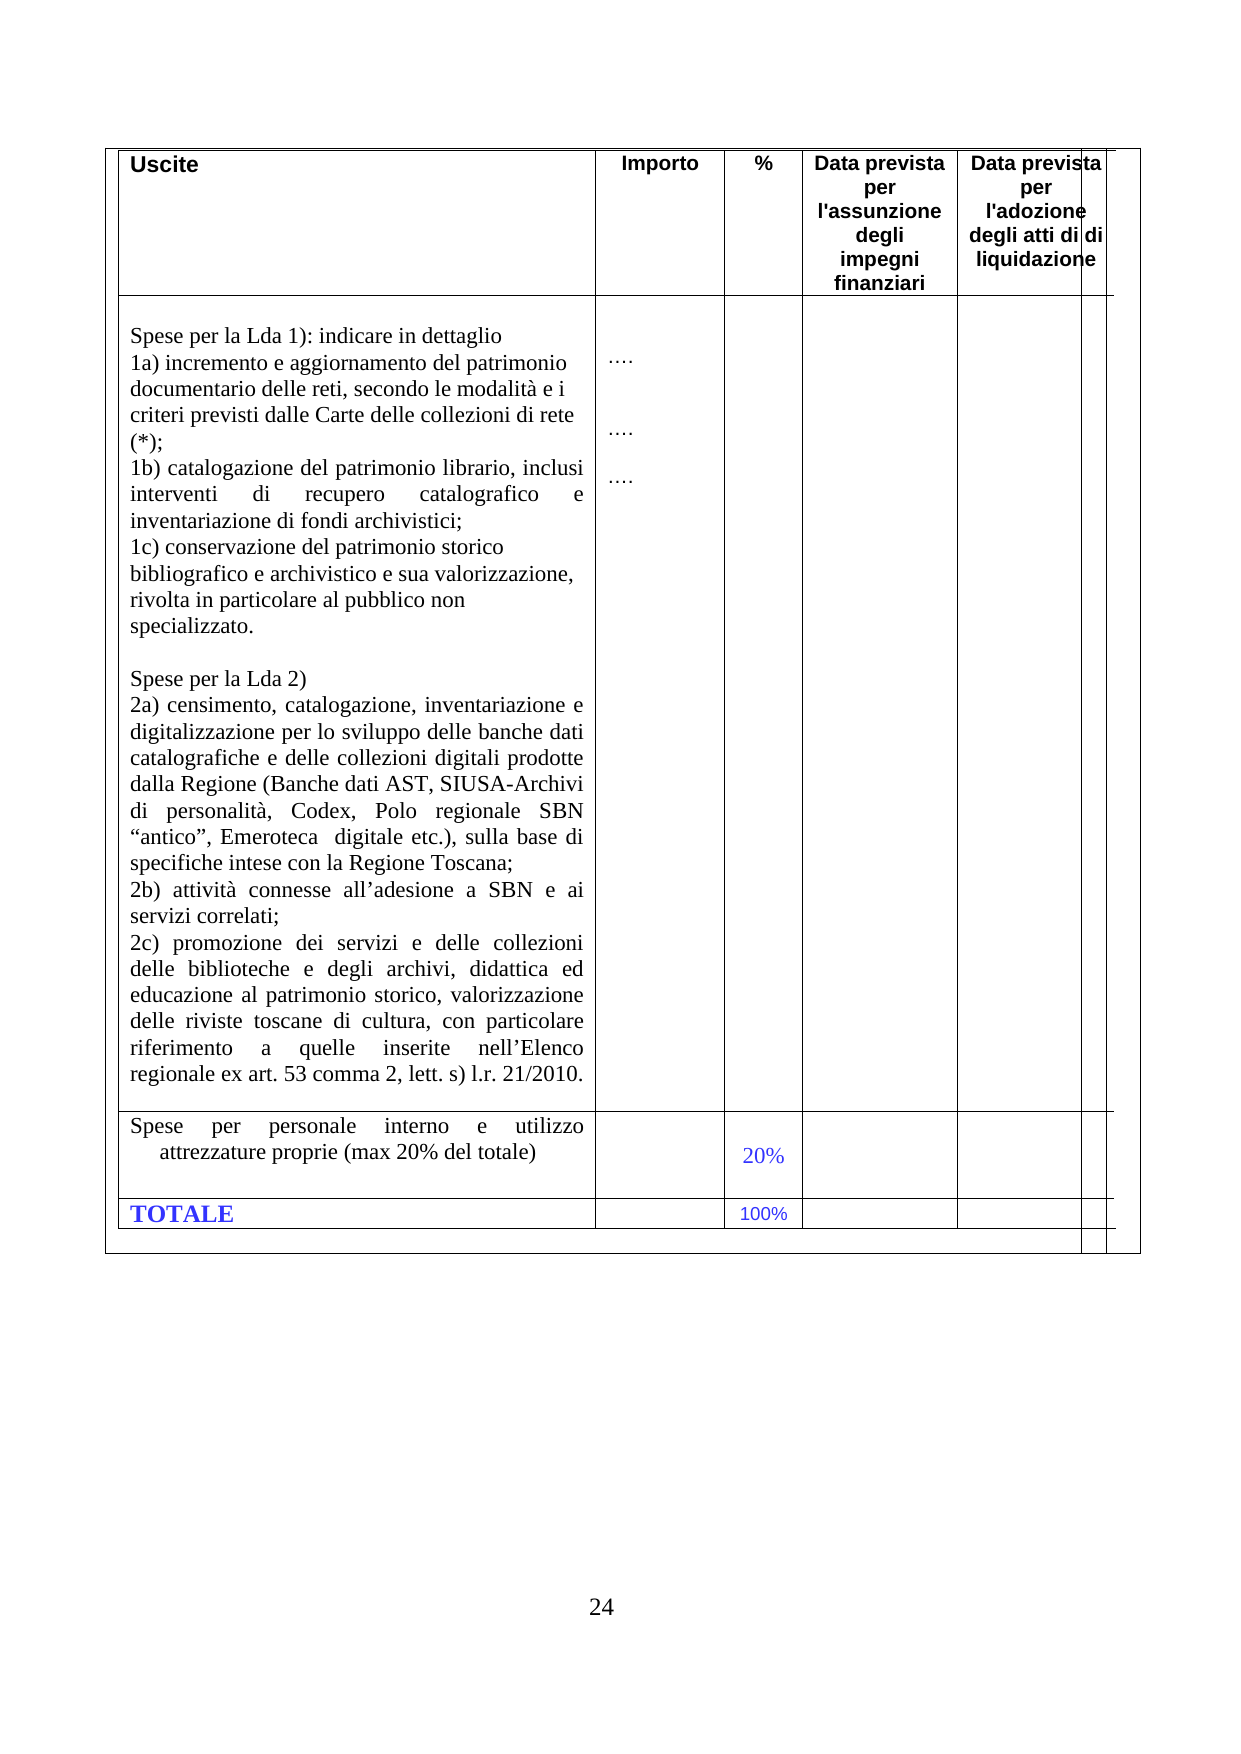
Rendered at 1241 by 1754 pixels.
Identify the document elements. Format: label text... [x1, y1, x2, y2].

table_header Importo [596, 151, 724, 295]
table_cell [803, 296, 957, 1111]
table_cell Spese per la Lda 1): indicare in dettaglio 1a) incremento e aggiornamento del patrimonio documentario delle reti, secondo le modalità e i criteri previsti dalle Carte delle collezioni di rete (*); 1b) catalogazione del patrimonio librario, inclusi interventi di recupero catalografico e inventariazione di fondi archivistici; 1c) conservazione del patrimonio storico bibliografico e archivistico e sua valorizzazione, rivolta in particolare al pubblico non specializzato. Spese per la Lda 2) 2a) censimento, catalogazione, inventariazione e digitalizzazione per lo sviluppo delle banche dati catalografiche e delle collezioni digitali prodotte dalla Regione (Banche dati AST, SIUSA-Archivi di personalità, Codex, Polo regionale SBN “antico”, Emeroteca digitale etc.), sulla base di specifiche intese con la Regione Toscana; 2b) attività connesse all’adesione a SBN e ai servizi correlati; 2c) promozione dei servizi e delle collezioni delle biblioteche e degli archivi, didattica ed educazione al patrimonio storico, valorizzazione delle riviste toscane di cultura, con particolare riferimento a quelle inserite nell’Elenco regionale ex art. 53 comma 2, lett. s) l.r. 21/2010. [119, 296, 595, 1111]
table_header % [725, 151, 802, 295]
table_cell [1057, 1112, 1081, 1198]
table_cell [1057, 1199, 1081, 1228]
table_cell [1082, 296, 1106, 1111]
table_header Data prevista per l'assunzione degli impegni finanziari [803, 151, 957, 295]
table_cell [803, 1199, 957, 1228]
table_cell Spese per personale interno e utilizzo attrezzature proprie (max 20% del totale) [119, 1112, 595, 1198]
table_cell [1082, 1112, 1106, 1198]
table_cell [1082, 1229, 1106, 1253]
table_cell [1107, 149, 1140, 1253]
table_cell [1082, 1199, 1106, 1228]
table_cell [596, 1112, 724, 1198]
table_cell 20% [725, 1112, 802, 1198]
table_cell [958, 1112, 1057, 1198]
table_cell [1057, 296, 1081, 1111]
table_cell 100% [725, 1199, 802, 1228]
table_header Uscite [119, 151, 595, 295]
table_cell 9) Quadro finanziario del progetto [106, 149, 117, 1253]
table_cell …. …. …. [596, 296, 724, 1111]
table_cell [1057, 151, 1081, 295]
table_cell [958, 1199, 1057, 1228]
table_cell [596, 1199, 724, 1228]
table_cell [725, 296, 802, 1111]
table_cell [1082, 151, 1106, 295]
table_cell [803, 1112, 957, 1198]
table_header Data prevista per l'adozione degli atti di di liquidazione [958, 151, 1057, 295]
table_cell [1057, 1229, 1081, 1253]
table_cell [958, 296, 1057, 1111]
table_cell TOTALE [119, 1199, 595, 1228]
